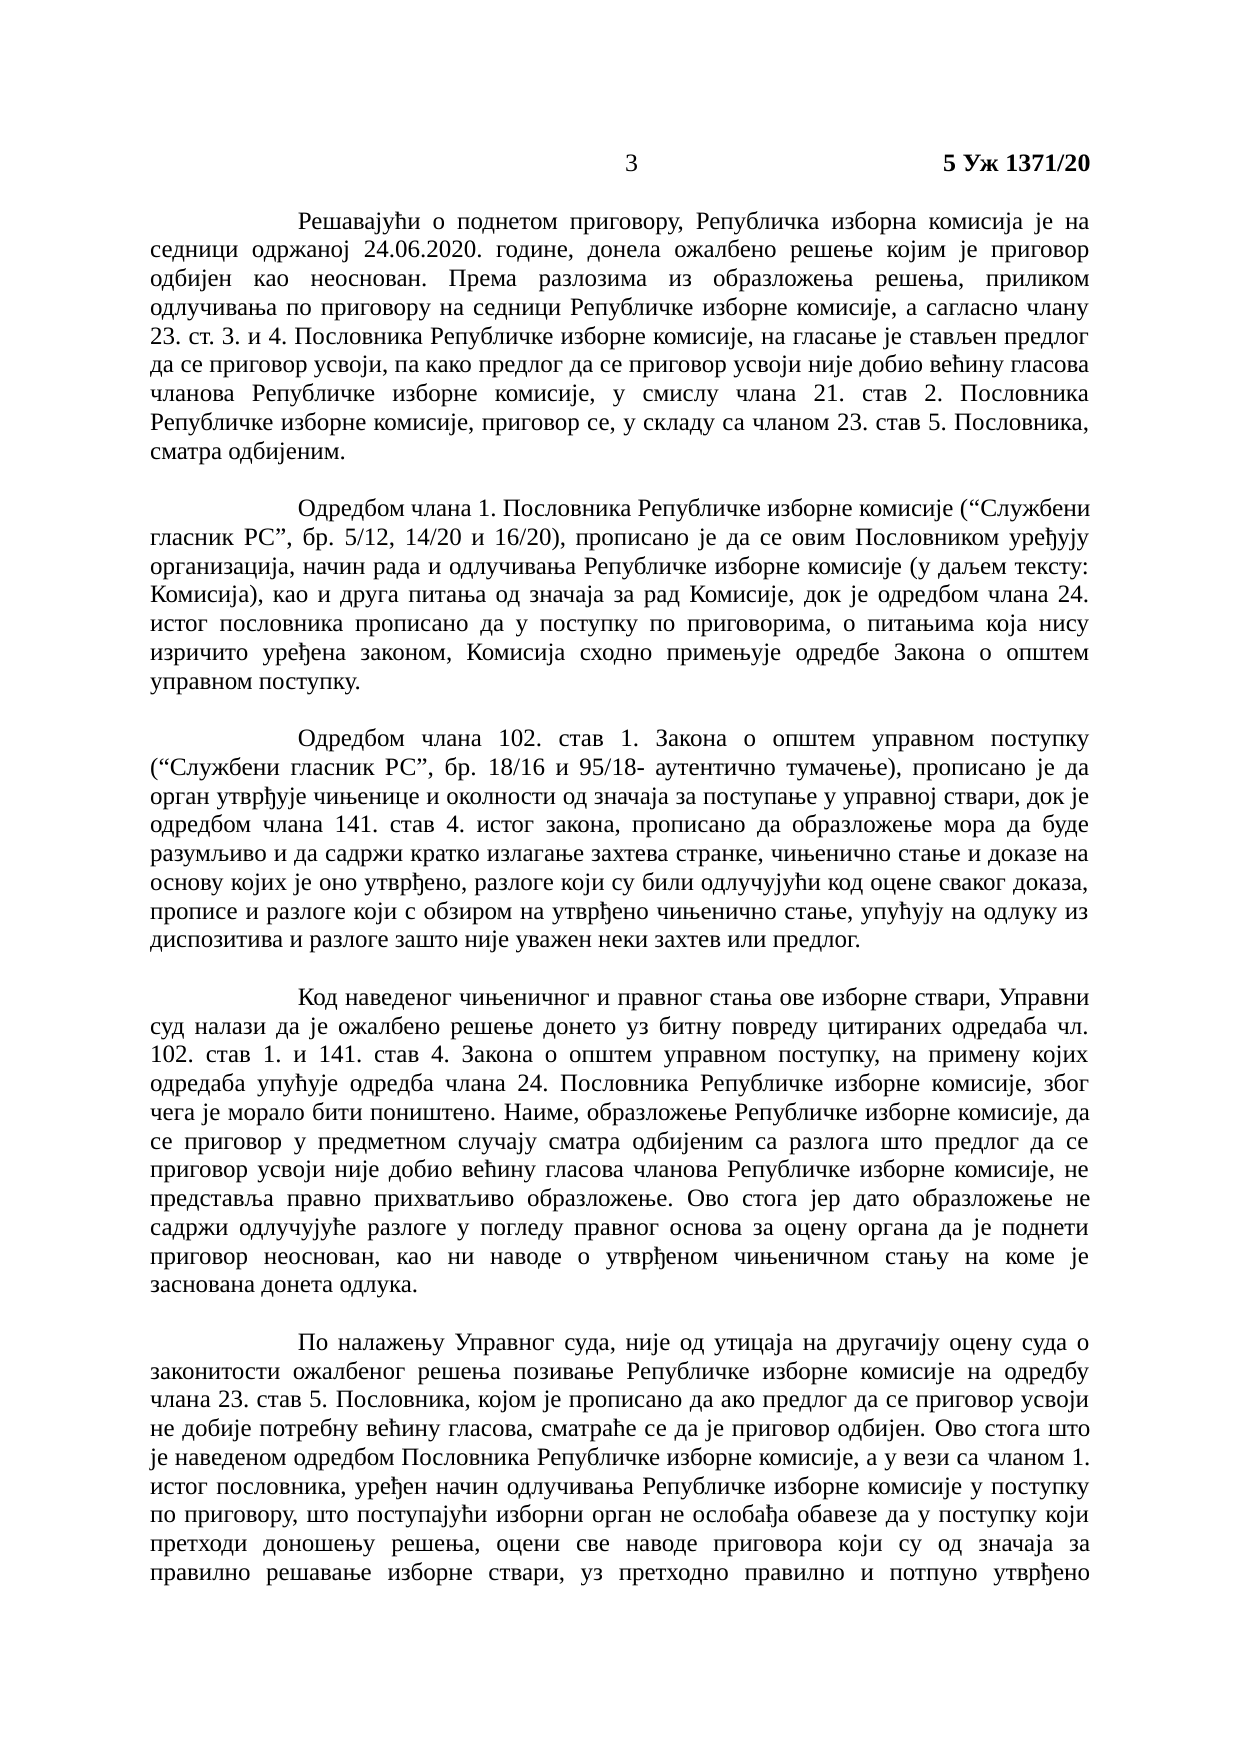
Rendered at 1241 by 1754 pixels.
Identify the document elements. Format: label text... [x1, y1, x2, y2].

text Код наведеног чињеничног и правног стања ове изборне ствари, Управни суд налази да је ожалбено решење донето уз битну повреду цитираних одредаба чл. 102. став 1. и 141. став 4. Закона о општем управном поступку, на примену којих одредаба упућује одредба члана 24. Пословника Републичке изборне комисије, због чега је морало бити поништено. Наиме, образложење Републичке изборне комисије, да се приговор у предметном случају сматра одбијеним са разлога што предлог да се приговор усвоји није добио већину гласова чланова Републичке изборне комисије, не представља правно прихватљиво образложење. Ово стога јер дато образложење не садржи одлучујуће разлоге у погледу правног основа за оцену органа да је поднети приговор неоснован, као ни наводе о утврђеном чињеничном стању на коме је заснована донета одлука. [150, 982, 1090, 1298]
text По налажењу Управног суда, није од утицаја на другачију оцену суда о законитости ожалбеног решења позивање Републичке изборне комисије на одредбу члана 23. став 5. Пословника, којом је прописано да ако предлог да се приговор усвоји не добије потребну већину гласова, сматраће се да је приговор одбијен. Ово стога што је наведеном одредбом Пословника Републичке изборне комисије, а у вези са чланом 1. истог пословника, уређен начин одлучивања Републичке изборне комисије у поступку по приговору, што поступајући изборни орган не ослобађа обавезе да у поступку који претходи доношењу решења, оцени све наводе приговора који су од значаја за правилно решавање изборне ствари, уз претходно правилно и потпуно утврђено [150, 1327, 1090, 1586]
text Одредбом члана 102. став 1. Закона о општем управном поступку (“Службени гласник РС”, бр. 18/16 и 95/18- аутентично тумачење), прописано је да орган утврђује чињенице и околности од значаја за поступање у управној ствари, док је одредбом члана 141. став 4. истог закона, прописано да образложење мора да буде разумљиво и да садржи кратко излагање захтева странке, чињенично стање и доказе на основу којих је оно утврђено, разлоге који су били одлучујући код оцене сваког доказа, прописе и разлоге који с обзиром на утврђено чињенично стање, упућују на одлуку из диспозитива и разлоге зашто није уважен неки захтев или предлог. [150, 723, 1090, 953]
text Решавајући о поднетом приговору, Републичка изборна комисија је на седници одржаној 24.06.2020. године, донела ожалбено решење којим је приговор одбијен као неоснован. Према разлозима из образложења решења, приликом одлучивања по приговору на седници Републичке изборне комисије, а сагласно члану 23. ст. 3. и 4. Пословника Републичке изборне комисије, на гласање је стављен предлог да се приговор усвоји, па како предлог да се приговор усвоји није добио већину гласова чланова Републичке изборне комисије, у смислу члана 21. став 2. Пословника Републичке изборне комисије, приговор се, у складу са чланом 23. став 5. Пословника, сматра одбијеним. [150, 206, 1090, 464]
text Одредбом члана 1. Пословника Републичке изборне комисије (“Службени гласник РС”, бр. 5/12, 14/20 и 16/20), прописано је да се овим Пословником уређују организација, начин рада и одлучивања Републичке изборне комисије (у даљем тексту: Комисија), као и друга питања од значаја за рад Комисије, док је одредбом члана 24. истог пословника прописано да у поступку по приговорима, о питањима која нису изричито уређена законом, Комисија сходно примењује одредбе Закона о општем управном поступку. [150, 493, 1090, 694]
